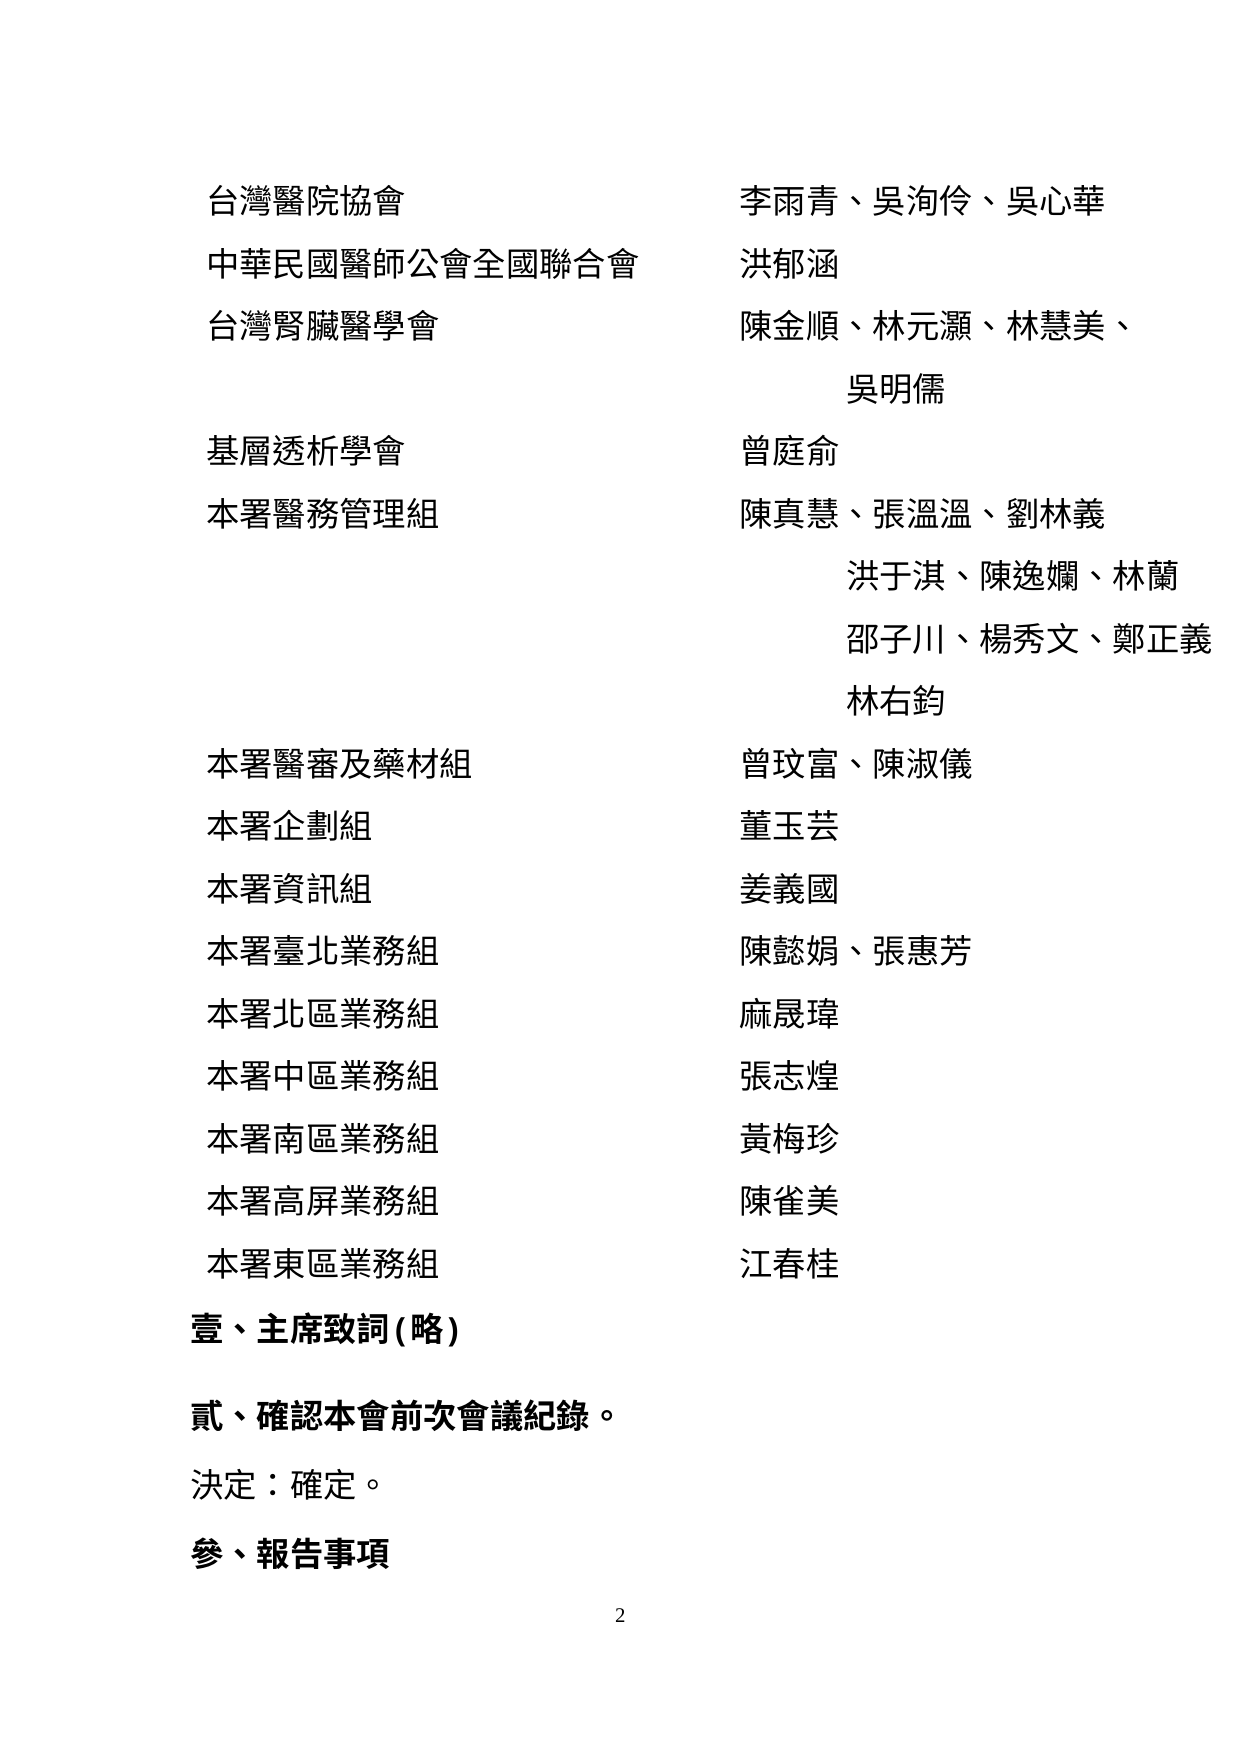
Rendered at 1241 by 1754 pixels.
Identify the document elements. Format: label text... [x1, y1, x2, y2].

text 決定：確定。 [190, 1457, 1053, 1507]
table_cell 本署臺北業務組 陳懿娟、張惠芳 [203, 908, 1239, 970]
text 參、報告事項 [190, 1526, 1053, 1576]
table_cell 台灣醫院協會 李雨青、吳洵伶、吳心華 [203, 158, 1239, 220]
table_cell 本署東區業務組 江春桂 [203, 1220, 1239, 1282]
text 壹、主席致詞(略) [190, 1301, 1053, 1351]
table_cell 本署中區業務組 張志煌 [203, 1033, 1239, 1095]
table_cell 中華民國醫師公會全國聯合會 洪郁涵 台灣腎臟醫學會 陳金順、林元灝、林慧美、 吳明儒 基層透析學會 曾庭俞 [203, 220, 1239, 470]
table_cell 本署醫審及藥材組 曾玟富、陳淑儀 [203, 720, 1239, 782]
table_cell 本署南區業務組 黃梅珍 [203, 1095, 1239, 1157]
table_cell 本署企劃組 董玉芸 [203, 783, 1239, 845]
table_cell 本署北區業務組 麻晟瑋 [203, 970, 1239, 1032]
table_cell 本署高屏業務組 陳雀美 [203, 1158, 1239, 1220]
text 貳、確認本會前次會議紀錄。 [190, 1389, 1053, 1439]
table_cell 本署醫務管理組 陳真慧、張溫溫、劉林義 洪于淇、陳逸孄、林蘭 邵子川、楊秀文、鄭正義 林右鈞 [203, 470, 1239, 720]
table_cell 本署資訊組 姜義國 [203, 845, 1239, 907]
